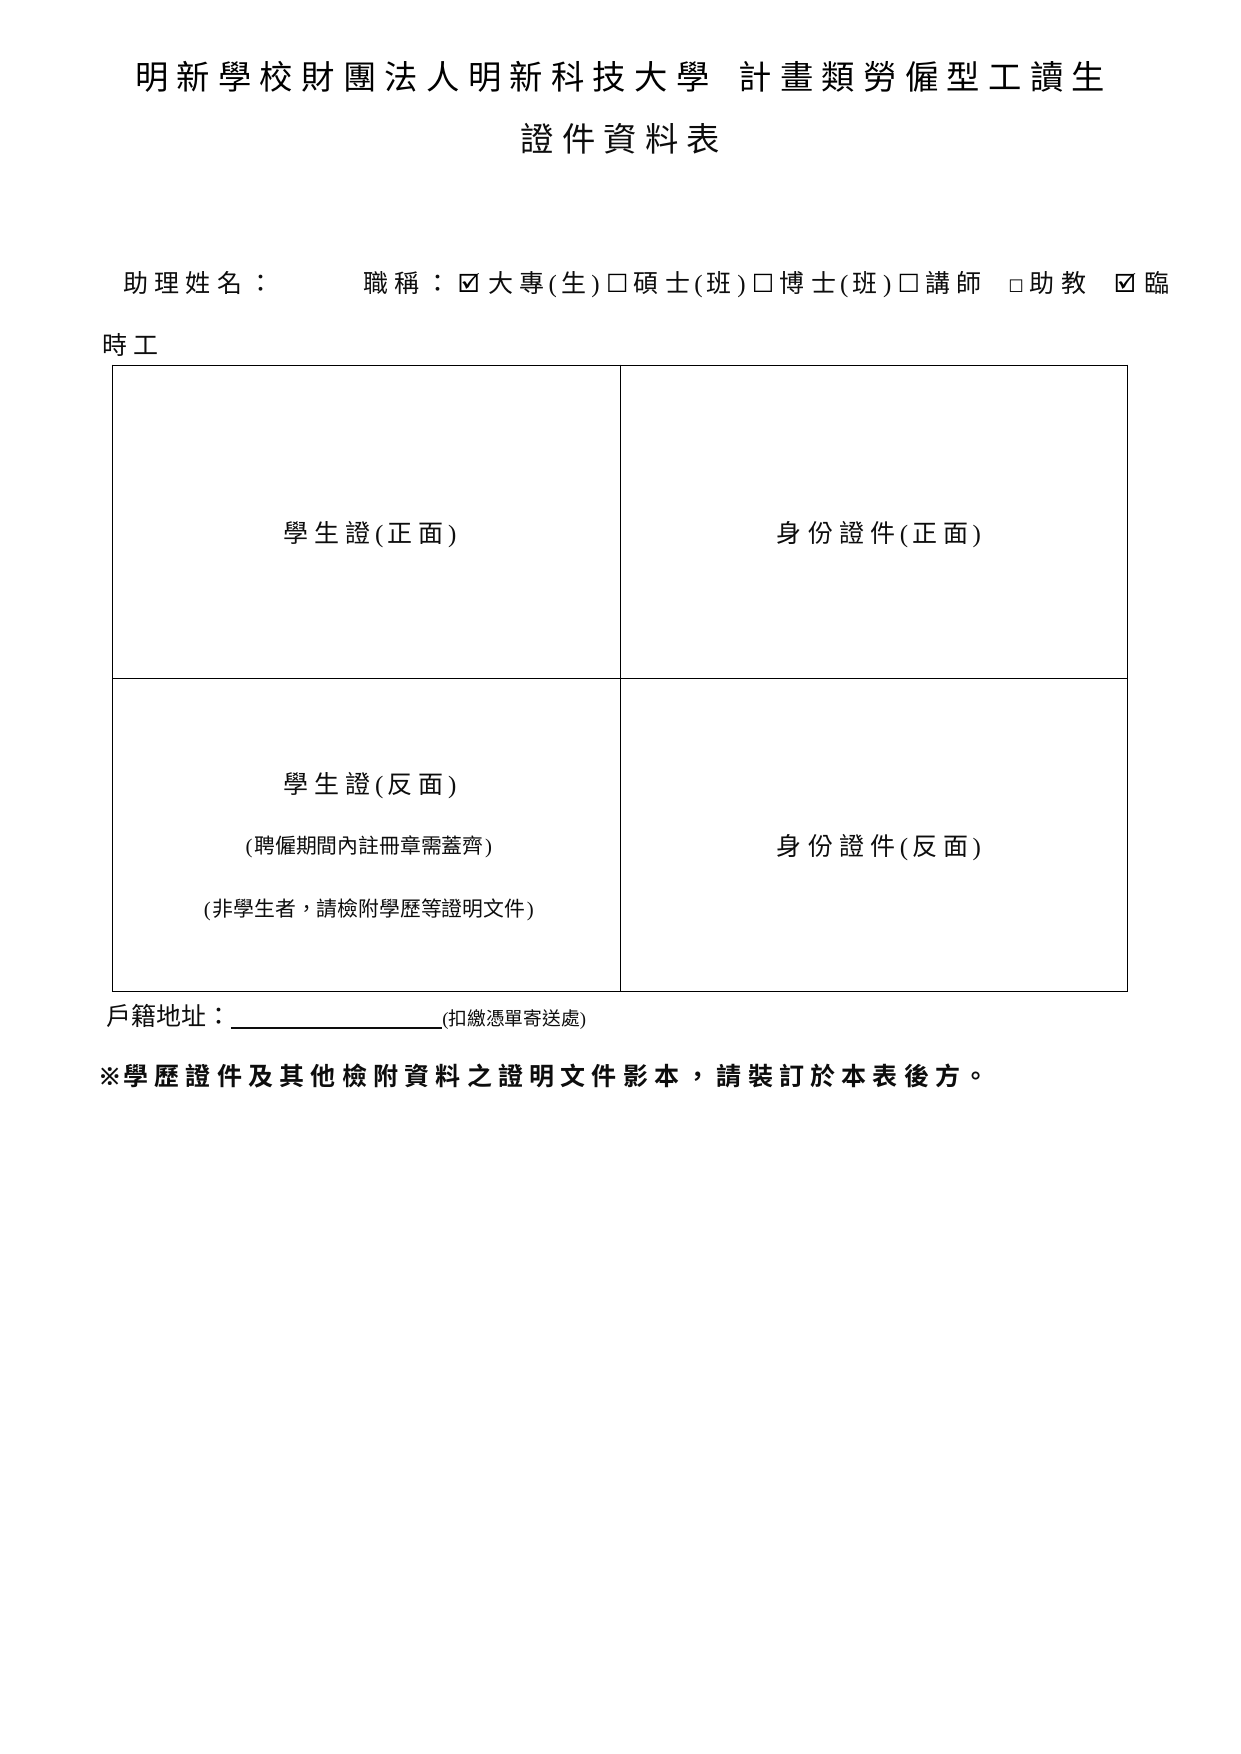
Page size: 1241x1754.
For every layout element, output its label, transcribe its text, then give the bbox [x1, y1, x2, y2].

text 助理姓名： 職稱：大專(生) ☐碩士(班) ☐博士(班) ☐講師 ☐助教 臨時工 [99, 239, 1179, 364]
text 戶籍地址： (扣繳憑單寄送處) [99, 992, 1141, 1033]
text ※學歷證件及其他檢附資料之證明文件影本，請裝訂於本表後方。 [99, 1033, 1141, 1096]
table_header 學生證(正面) [113, 366, 620, 677]
text 明新學校財團法人明新科技大學 計畫類勞僱型工讀生 證件資料表 [99, 33, 1141, 158]
table_cell 學生證(反面) (聘僱期間內註冊章需蓋齊) (非學生者，請檢附學歷等證明文件) [113, 679, 620, 991]
table_cell 身份證件(反面) [621, 679, 1127, 991]
table_header 身份證件(正面) [621, 366, 1127, 677]
